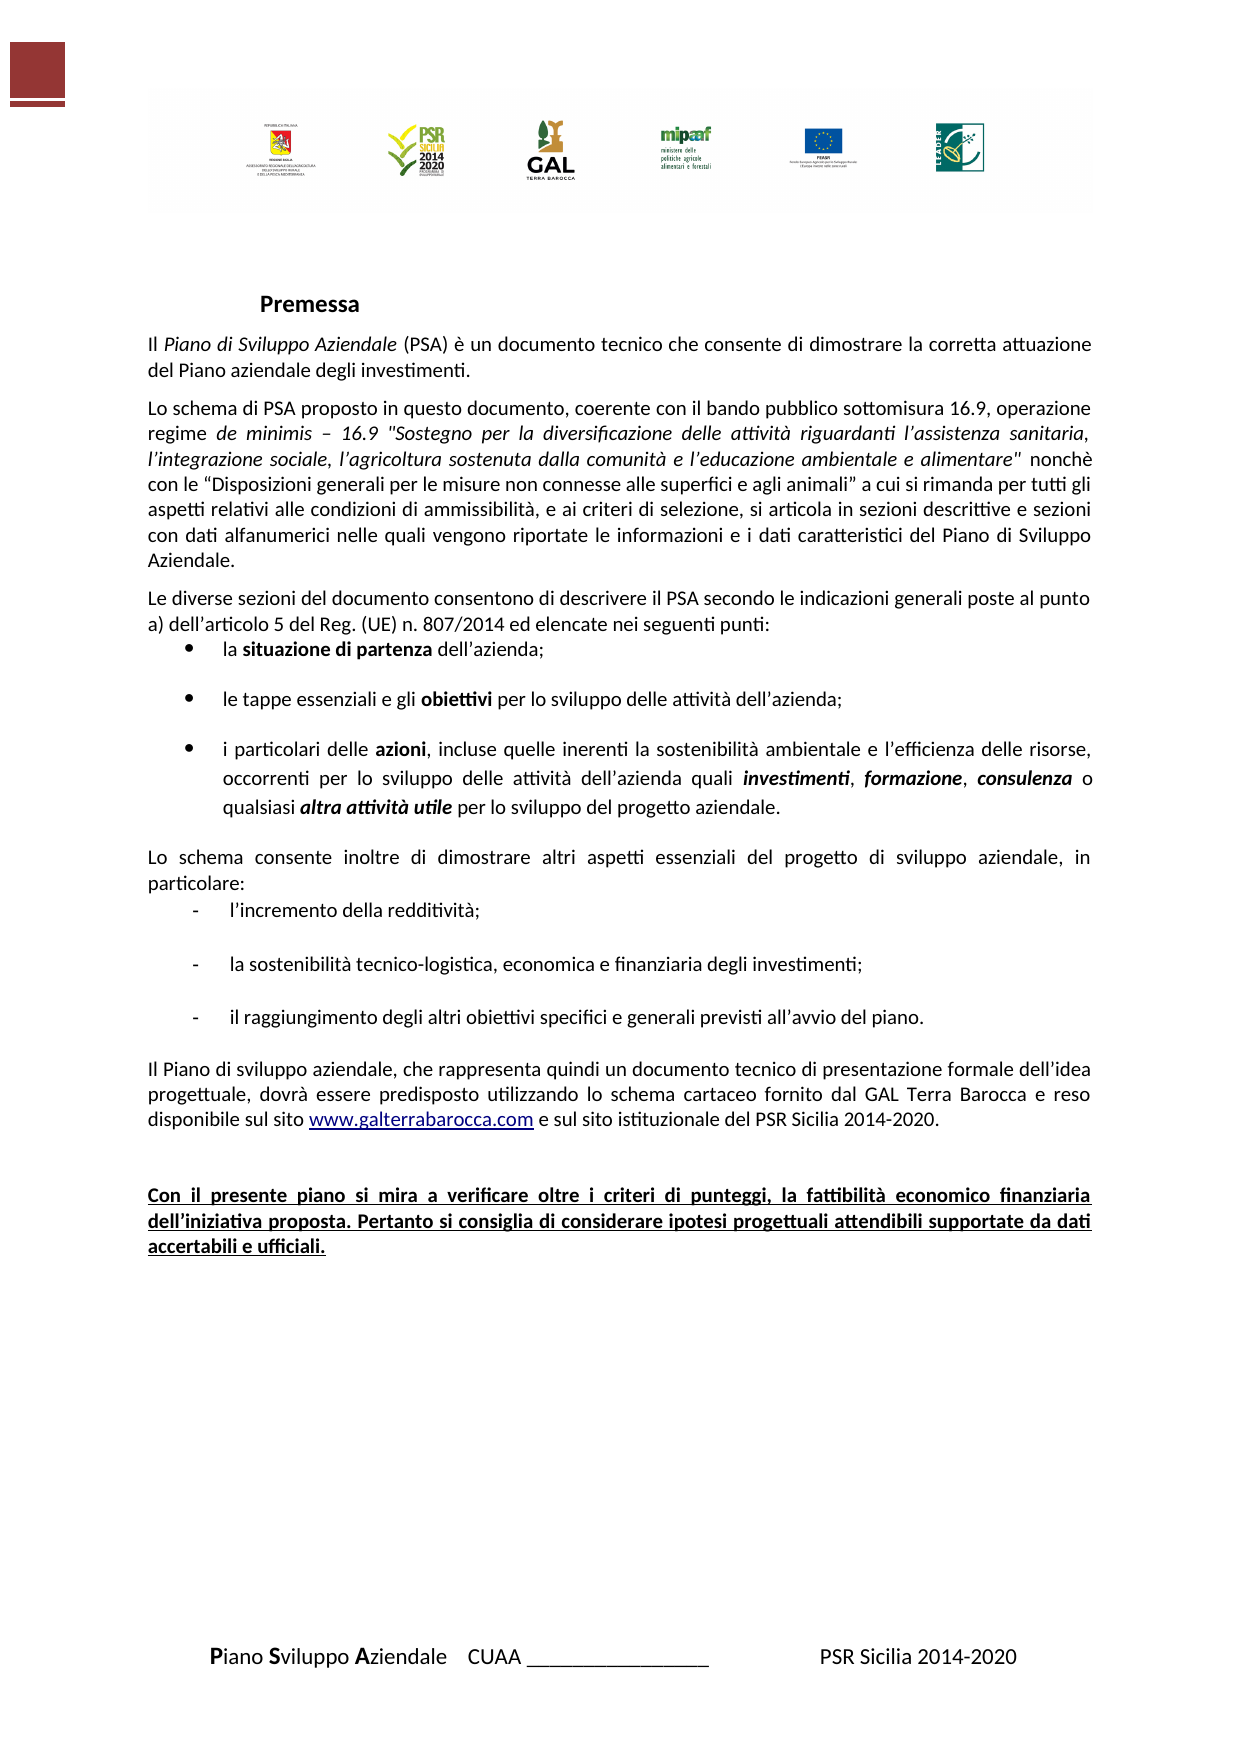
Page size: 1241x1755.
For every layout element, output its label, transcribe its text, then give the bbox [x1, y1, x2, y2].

list la sostenibilità tecnico-logistica, economica e finanziaria degli investimenti; [192, 949, 1093, 977]
list il raggiungimento degli altri obiettivi specifici e generali previsti all’avvio del piano. [192, 1002, 1093, 1031]
text Il Piano di sviluppo aziendale, che rappresenta quindi un documento tecnico di presentazione formale dell’idea progettuale, dovrà essere predisposto utilizzando lo schema cartaceo fornito dal GAL Terra Barocca e reso disponibile sul sito www.galterrabarocca.com e sul sito istituzionale del PSR Sicilia 2014-2020. [148, 1056, 1093, 1132]
text Lo schema di PSA proposto in questo documento, coerente con il bando pubblico sottomisura 16.9, operazione regime de minimis – 16.9 "Sostegno per la diversificazione delle attività riguardanti l’assistenza sanitaria, l’integrazione sociale, l’agricoltura sostenuta dalla comunità e l’educazione ambientale e alimentare" nonchè con le “Disposizioni generali per le misure non connesse alle superfici e agli animali” a cui si rimanda per tutti gli aspetti relativi alle condizioni di ammissibilità, e ai criteri di selezione, si articola in sezioni descrittive e sezioni con dati alfanumerici nelle quali vengono riportate le informazioni e i dati caratteristici del Piano di Sviluppo Aziendale. [148, 395, 1093, 573]
text Il Piano di Sviluppo Aziendale (PSA) è un documento tecnico che consente di dimostrare la corretta attuazione del Piano aziendale degli investimenti. [148, 332, 1093, 382]
text Le diverse sezioni del documento consentono di descrivere il PSA secondo le indicazioni generali poste al punto a) dell’articolo 5 del Reg. (UE) n. 807/2014 ed elencate nei seguenti punti: [148, 585, 1093, 636]
list la situazione di partenza dell’azienda; [185, 636, 1093, 662]
text Premessa [260, 289, 1093, 319]
list l’incremento della redditività; [192, 895, 1093, 924]
list le tappe essenziali e gli obiettivi per lo sviluppo delle attività dell’azienda; [185, 686, 1093, 712]
text Lo schema consente inoltre di dimostrare altri aspetti essenziali del progetto di sviluppo aziendale, in particolare: [148, 844, 1093, 895]
text Con il presente piano si mira a verificare oltre i criteri di punteggi, la fattibilità economico finanziaria dell’iniziativa proposta. Pertanto si consiglia di considerare ipotesi progettuali attendibili supportate da dati accertabili e ufficiali. [148, 1182, 1093, 1259]
list i particolari delle azioni, incluse quelle inerenti la sostenibilità ambientale e l’efficienza delle risorse, occorrenti per lo sviluppo delle attività dell’azienda quali investimenti, formazione, consulenza o qualsiasi altra attività utile per lo sviluppo del progetto aziendale. [185, 736, 1093, 820]
